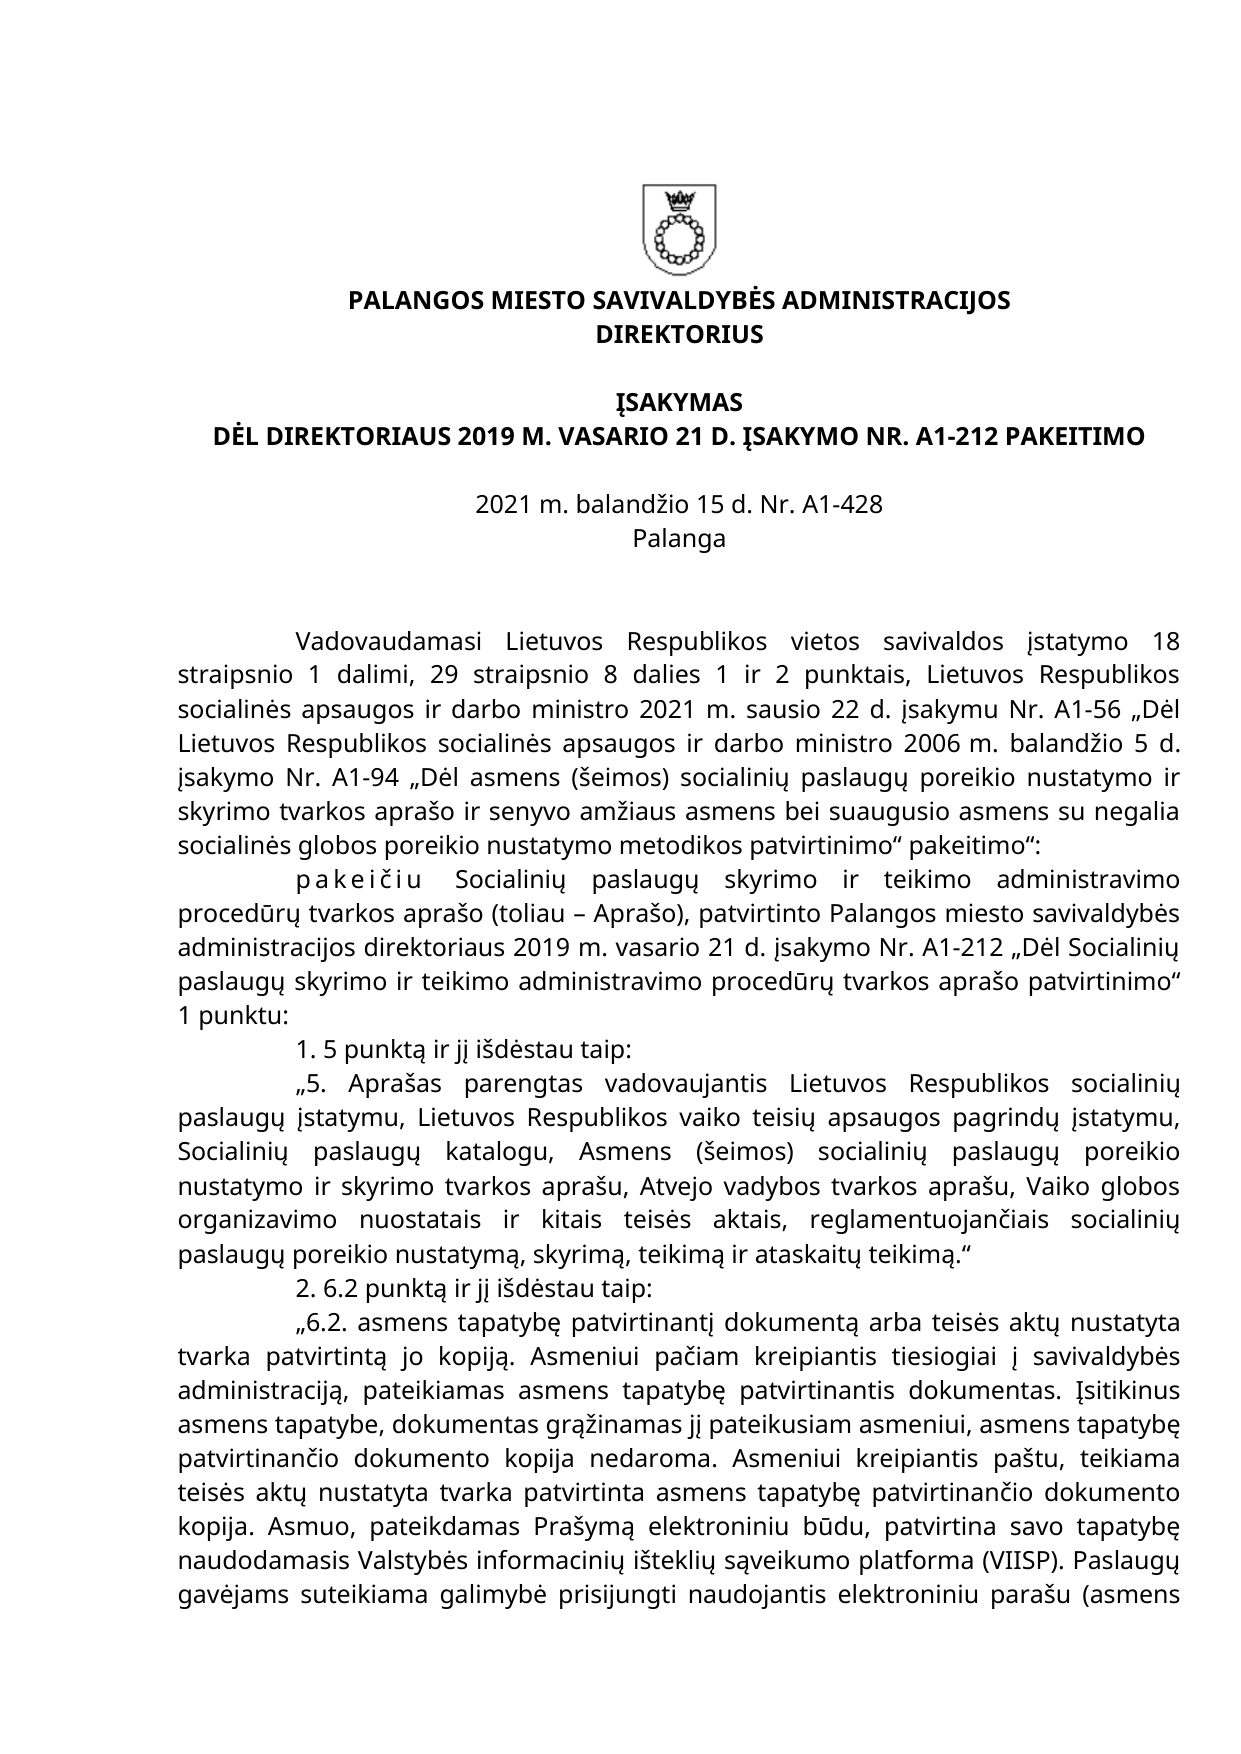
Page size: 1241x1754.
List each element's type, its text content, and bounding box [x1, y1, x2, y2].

text „5. Aprašas parengtas vadovaujantis Lietuvos Respublikos socialinių paslaugų įstatymu, Lietuvos Respublikos vaiko teisių apsaugos pagrindų įstatymu, Socialinių paslaugų katalogu, Asmens (šeimos) socialinių paslaugų poreikio nustatymo ir skyrimo tvarkos aprašu, Atvejo vadybos tvarkos aprašu, Vaiko globos organizavimo nuostatais ir kitais teisės aktais, reglamentuojančiais socialinių paslaugų poreikio nustatymą, skyrimą, teikimą ir ataskaitų teikimą.“ [177, 1066, 1181, 1270]
text „6.2. asmens tapatybę patvirtinantį dokumentą arba teisės aktų nustatyta tvarka patvirtintą jo kopiją. Asmeniui pačiam kreipiantis tiesiogiai į savivaldybės administraciją, pateikiamas asmens tapatybę patvirtinantis dokumentas. Įsitikinus asmens tapatybe, dokumentas grąžinamas jį pateikusiam asmeniui, asmens tapatybę patvirtinančio dokumento kopija nedaroma. Asmeniui kreipiantis paštu, teikiama teisės aktų nustatyta tvarka patvirtinta asmens tapatybę patvirtinančio dokumento kopija. Asmuo, pateikdamas Prašymą elektroniniu būdu, patvirtina savo tapatybę naudodamasis Valstybės informacinių išteklių sąveikumo platforma (VIISP). Paslaugų gavėjams suteikiama galimybė prisijungti naudojantis elektroniniu parašu (asmens [177, 1304, 1181, 1611]
text DIREKTORIUS [177, 317, 1181, 351]
text ĮSAKYMAS [177, 385, 1181, 419]
text Palanga [177, 521, 1181, 555]
text PALANGOS MIESTO SAVIVALDYBĖS ADMINISTRACIJOS [177, 282, 1181, 317]
text 2021 m. balandžio 15 d. Nr. A1-428 [177, 487, 1181, 521]
text 2. 6.2 punktą ir jį išdėstau taip: [177, 1270, 1181, 1304]
text Vadovaudamasi Lietuvos Respublikos vietos savivaldos įstatymo 18 straipsnio 1 dalimi, 29 straipsnio 8 dalies 1 ir 2 punktais, Lietuvos Respublikos socialinės apsaugos ir darbo ministro 2021 m. sausio 22 d. įsakymu Nr. A1-56 „Dėl Lietuvos Respublikos socialinės apsaugos ir darbo ministro 2006 m. balandžio 5 d. įsakymo Nr. A1-94 „Dėl asmens (šeimos) socialinių paslaugų poreikio nustatymo ir skyrimo tvarkos aprašo ir senyvo amžiaus asmens bei suaugusio asmens su negalia socialinės globos poreikio nustatymo metodikos patvirtinimo“ pakeitimo“: [177, 623, 1181, 862]
text Dėl DIREKTORIAUS 2019 M. VASARIO 21 D. ĮSAKYMO NR. A1-212 PAKEITIMO [177, 419, 1181, 453]
text 1. 5 punktą ir jį išdėstau taip: [177, 1032, 1181, 1066]
text pakeičiu Socialinių paslaugų skyrimo ir teikimo administravimo procedūrų tvarkos aprašo (toliau – Aprašo), patvirtinto Palangos miesto savivaldybės administracijos direktoriaus 2019 m. vasario 21 d. įsakymo Nr. A1-212 „Dėl Socialinių paslaugų skyrimo ir teikimo administravimo procedūrų tvarkos aprašo patvirtinimo“ 1 punktu: [177, 862, 1181, 1032]
